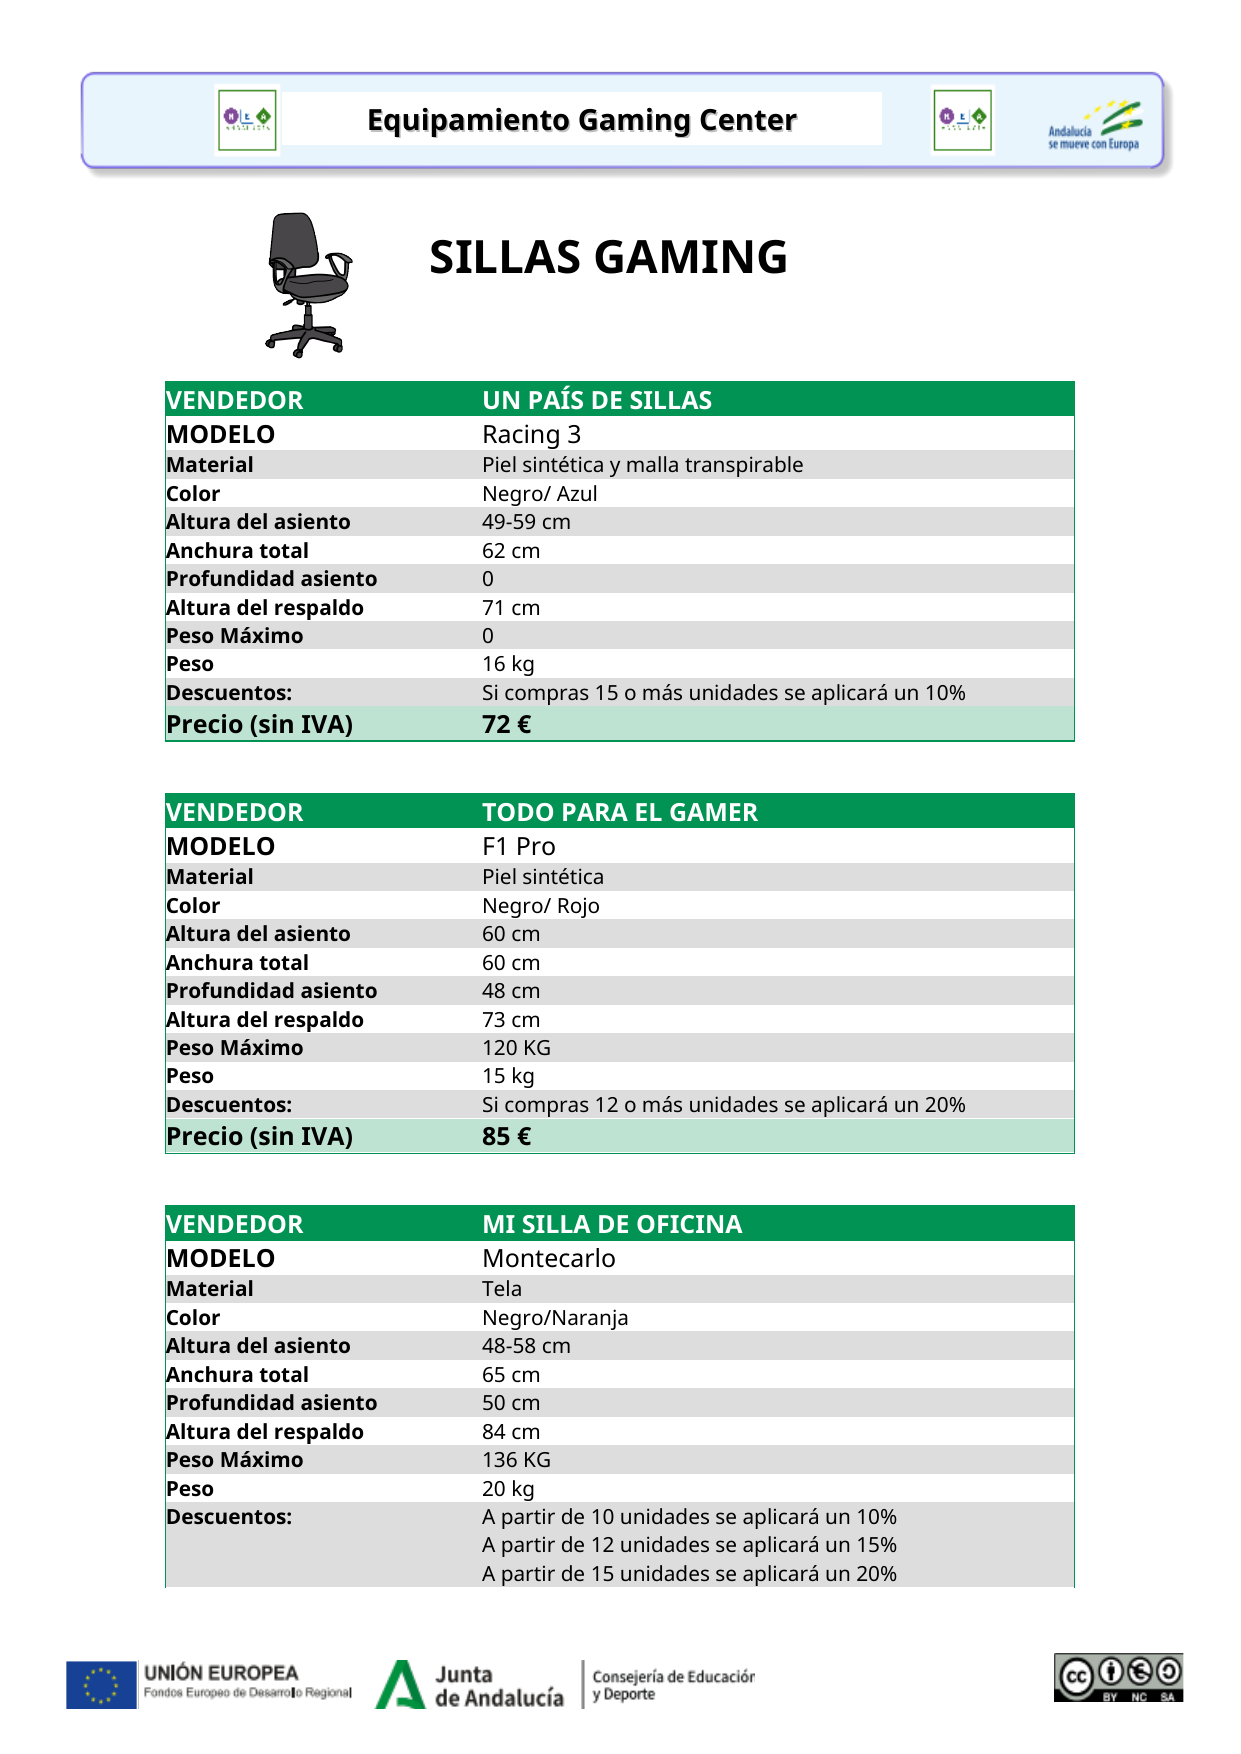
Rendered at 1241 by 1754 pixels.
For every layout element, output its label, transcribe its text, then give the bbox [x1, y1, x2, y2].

table_cell Montecarlo [482, 1241, 1074, 1274]
table_cell MODELO [166, 416, 482, 450]
table_cell 110 KG [482, 621, 1074, 649]
table_header VENDEDOR [166, 382, 482, 416]
table_cell 73 cm [482, 1005, 1074, 1033]
table_cell 62 cm [482, 536, 1074, 564]
table_cell Descuentos: [166, 1090, 482, 1118]
table_cell 20 kg [482, 1474, 1074, 1502]
table_cell 50 cm [482, 1388, 1074, 1417]
table_cell Peso [166, 650, 482, 678]
table_cell Peso [166, 1474, 482, 1502]
table_cell F1 Pro [482, 829, 1074, 862]
table_cell 48 cm [482, 976, 1074, 1005]
table_header MI SILLA DE OFICINA [482, 1207, 1074, 1241]
table_cell Tela [482, 1275, 1074, 1303]
table_cell Precio (sin IVA) [166, 706, 482, 740]
table_cell Profundidad asiento [166, 1388, 482, 1417]
table_cell 49-59 cm [482, 507, 1074, 536]
table_cell 136 KG [482, 1445, 1074, 1474]
table_cell Peso Máximo [166, 1033, 482, 1062]
table_cell Altura del asiento [166, 1331, 482, 1360]
table_cell MODELO [166, 1241, 482, 1274]
table_cell Profundidad asiento [166, 564, 482, 593]
table_cell 60 cm [482, 948, 1074, 976]
table_cell 65 cm [482, 1360, 1074, 1388]
table_cell Negro/Naranja [482, 1303, 1074, 1331]
table_cell Peso Máximo [166, 621, 482, 649]
table_cell Material [166, 450, 482, 479]
table_cell 84 cm [482, 1417, 1074, 1445]
table_cell Anchura total [166, 948, 482, 976]
table_cell Color [166, 479, 482, 507]
table_cell Si compras 12 o más unidades se aplicará un 20% [482, 1090, 1074, 1118]
table_cell 71 cm [482, 593, 1074, 621]
table_cell Negro/ Azul [482, 479, 1074, 507]
table_cell 48-58 cm [482, 1331, 1074, 1360]
table_cell Altura del asiento [166, 507, 482, 536]
table_cell 16 kg [482, 650, 1074, 678]
text SILLAS GAMING [314, 225, 1181, 287]
table_cell Anchura total [166, 536, 482, 564]
table_cell Material [166, 1275, 482, 1303]
table_cell Descuentos: [166, 678, 482, 706]
table_cell Racing 3 [482, 416, 1074, 450]
table_cell Color [166, 1303, 482, 1331]
table_cell A partir de 10 unidades se aplicará un 10% A partir de 12 unidades se aplicará un 15% A partir de 15 unidades se aplicará un 20% [482, 1502, 1074, 1587]
table_cell 50 cm [482, 564, 1074, 593]
table_cell Peso [166, 1062, 482, 1090]
table_cell Precio (sin IVA) [166, 1119, 482, 1152]
table_cell Piel sintética [482, 863, 1074, 891]
table_cell 85 € [482, 1119, 1074, 1152]
table_cell Profundidad asiento [166, 976, 482, 1005]
table_cell Altura del respaldo [166, 1005, 482, 1033]
table_cell Material [166, 863, 482, 891]
table_cell Altura del respaldo [166, 593, 482, 621]
table_header UN PAÍS DE SILLAS [482, 382, 1074, 416]
picture [69, 62, 1190, 185]
table_cell MODELO [166, 829, 482, 862]
table_cell 60 cm [482, 919, 1074, 948]
text [136, 225, 274, 287]
table_cell Peso Máximo [166, 1445, 482, 1474]
table_cell 15 kg [482, 1062, 1074, 1090]
picture [265, 212, 353, 359]
table_cell 72 € [482, 706, 1074, 740]
table_cell Altura del respaldo [166, 1417, 482, 1445]
table_header TODO PARA EL GAMER [482, 795, 1074, 828]
table_cell Altura del asiento [166, 919, 482, 948]
table_cell Piel sintética y malla transpirable [482, 450, 1074, 479]
table_cell Negro/ Rojo [482, 891, 1074, 919]
table_cell 120 KG [482, 1033, 1074, 1062]
table_header VENDEDOR [166, 1207, 482, 1241]
table_cell Si compras 15 o más unidades se aplicará un 10% [482, 678, 1074, 706]
table_header VENDEDOR [166, 795, 482, 828]
table_cell Anchura total [166, 1360, 482, 1388]
table_cell Color [166, 891, 482, 919]
table_cell Descuentos: [166, 1502, 482, 1587]
